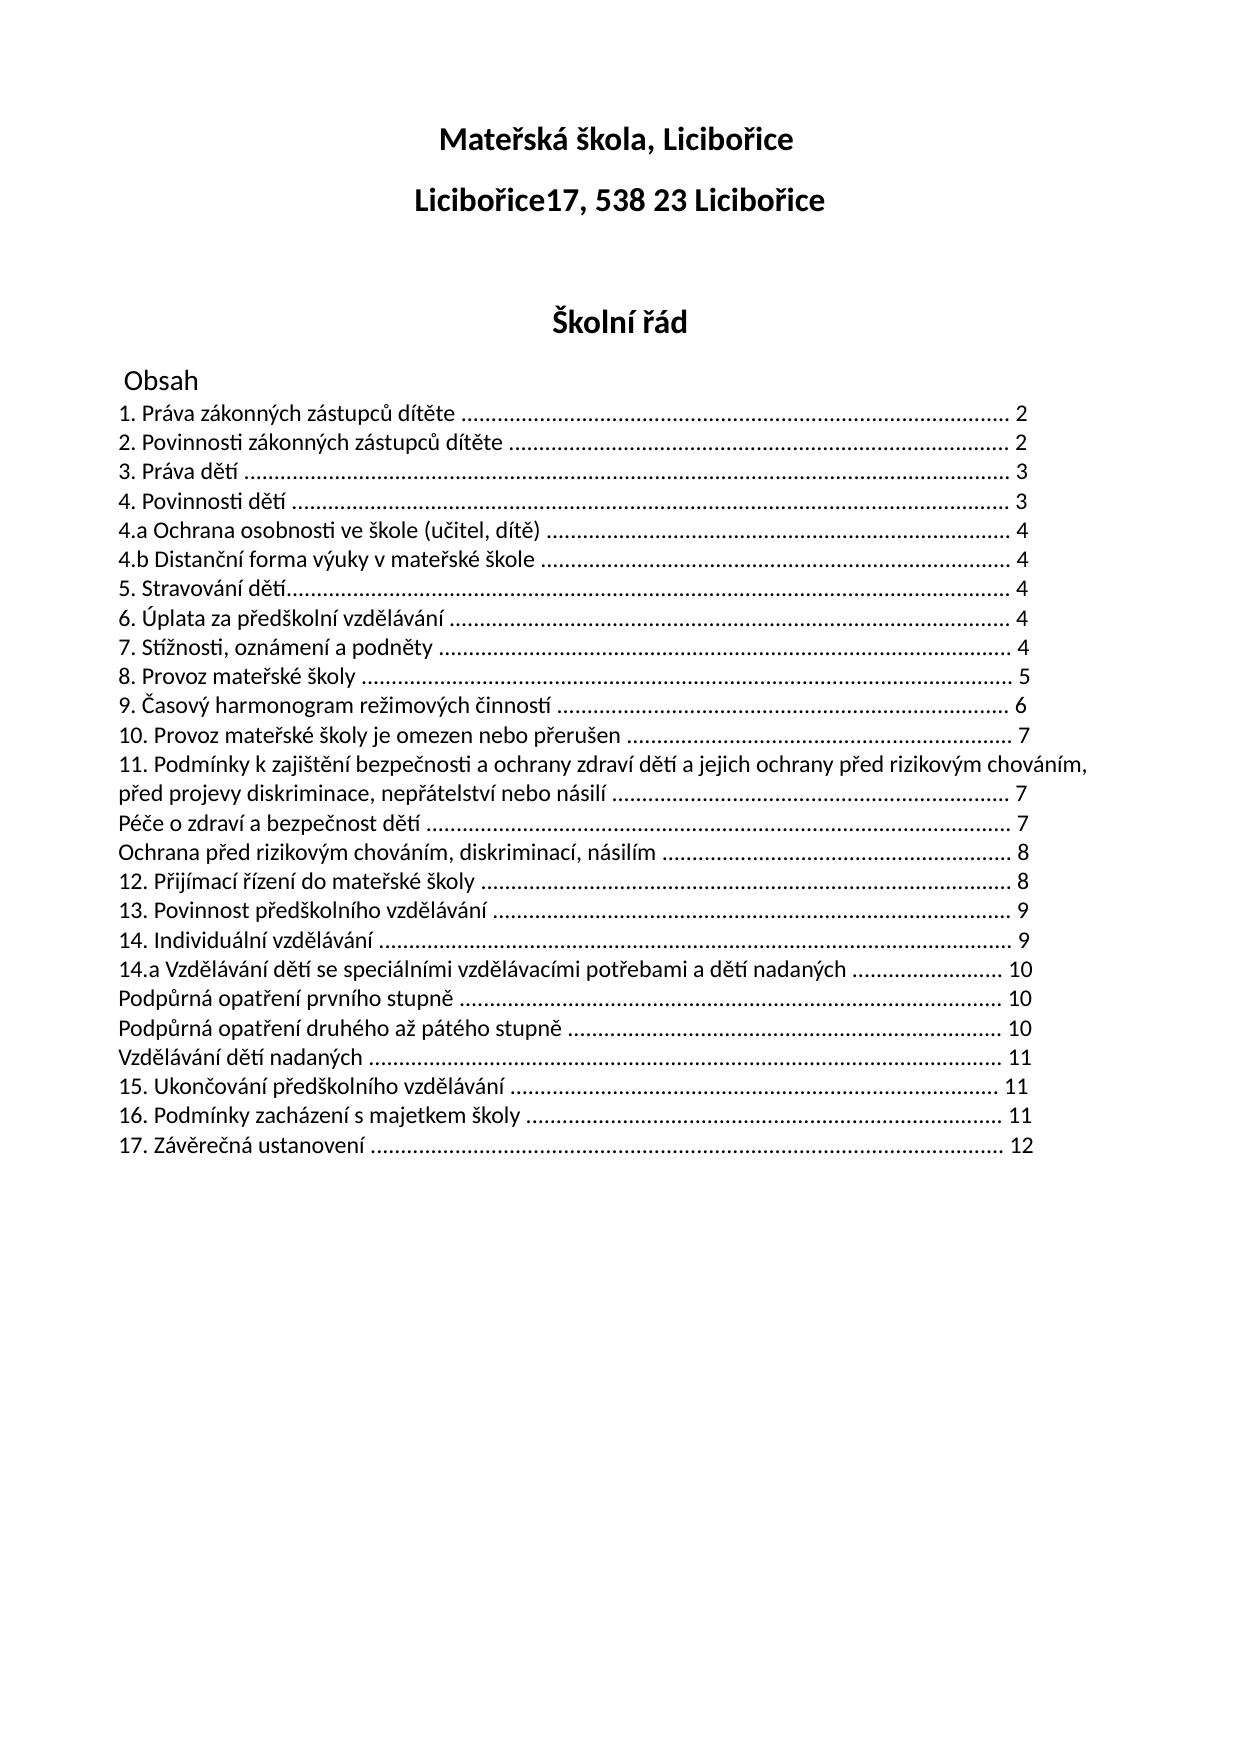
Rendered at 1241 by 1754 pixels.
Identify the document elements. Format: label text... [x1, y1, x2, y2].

text 8. Provoz mateřské školy ............................................................................................................ 5 [118, 661, 1122, 691]
text 17. Závěrečná ustanovení ......................................................................................................... 12 [118, 1130, 1122, 1159]
text 16. Podmínky zacházení s majetkem školy ............................................................................... 11 [118, 1100, 1122, 1130]
text 1. Práva zákonných zástupců dítěte ........................................................................................... 2 [118, 398, 1122, 427]
text Vzdělávání dětí nadaných ......................................................................................................... 11 [118, 1042, 1122, 1071]
text 14. Individuální vzdělávání ......................................................................................................... 9 [118, 925, 1122, 954]
text Mateřská škola, Licibořice [118, 118, 1122, 159]
text 13. Povinnost předškolního vzdělávání ...................................................................................... 9 [118, 896, 1122, 925]
text 6. Úplata za předškolní vzdělávání ............................................................................................. 4 [118, 603, 1122, 632]
text Podpůrná opatření druhého až pátého stupně ........................................................................ 10 [118, 1013, 1122, 1042]
text 9. Časový harmonogram režimových činností ........................................................................... 6 [118, 691, 1122, 720]
text 10. Provoz mateřské školy je omezen nebo přerušen ................................................................ 7 [118, 720, 1122, 749]
text Ochrana před rizikovým chováním, diskriminací, násilím .......................................................... 8 [118, 837, 1122, 866]
text Péče o zdraví a bezpečnost dětí ................................................................................................. 7 [118, 808, 1122, 837]
text 5. Stravování dětí........................................................................................................................ 4 [118, 573, 1122, 603]
text Školní řád [118, 301, 1122, 342]
text 7. Stížnosti, oznámení a podněty ............................................................................................... 4 [118, 632, 1122, 661]
text 4.b Distanční forma výuky v mateřské škole .............................................................................. 4 [118, 544, 1122, 573]
text 2. Povinnosti zákonných zástupců dítěte ................................................................................... 2 [118, 427, 1122, 456]
text 12. Přijímací řízení do mateřské školy ........................................................................................ 8 [118, 866, 1122, 896]
text 11. Podmínky k zajištění bezpečnosti a ochrany zdraví dětí a jejich ochrany před rizikovým chováním, před projevy diskriminace, nepřátelství nebo násilí .................................................................. 7 [118, 749, 1122, 808]
text Licibořice17, 538 23 Licibořice [118, 179, 1122, 220]
text 4.a Ochrana osobnosti ve škole (učitel, dítě) ............................................................................. 4 [118, 515, 1122, 544]
text Podpůrná opatření prvního stupně .......................................................................................... 10 [118, 983, 1122, 1013]
text 15. Ukončování předškolního vzdělávání ................................................................................. 11 [118, 1071, 1122, 1100]
text 3. Práva dětí ............................................................................................................................... 3 [118, 456, 1122, 486]
text 4. Povinnosti dětí ....................................................................................................................... 3 [118, 486, 1122, 515]
text 14.a Vzdělávání dětí se speciálními vzdělávacími potřebami a dětí nadaných ......................... 10 [118, 954, 1122, 983]
text Obsah [118, 362, 1122, 398]
